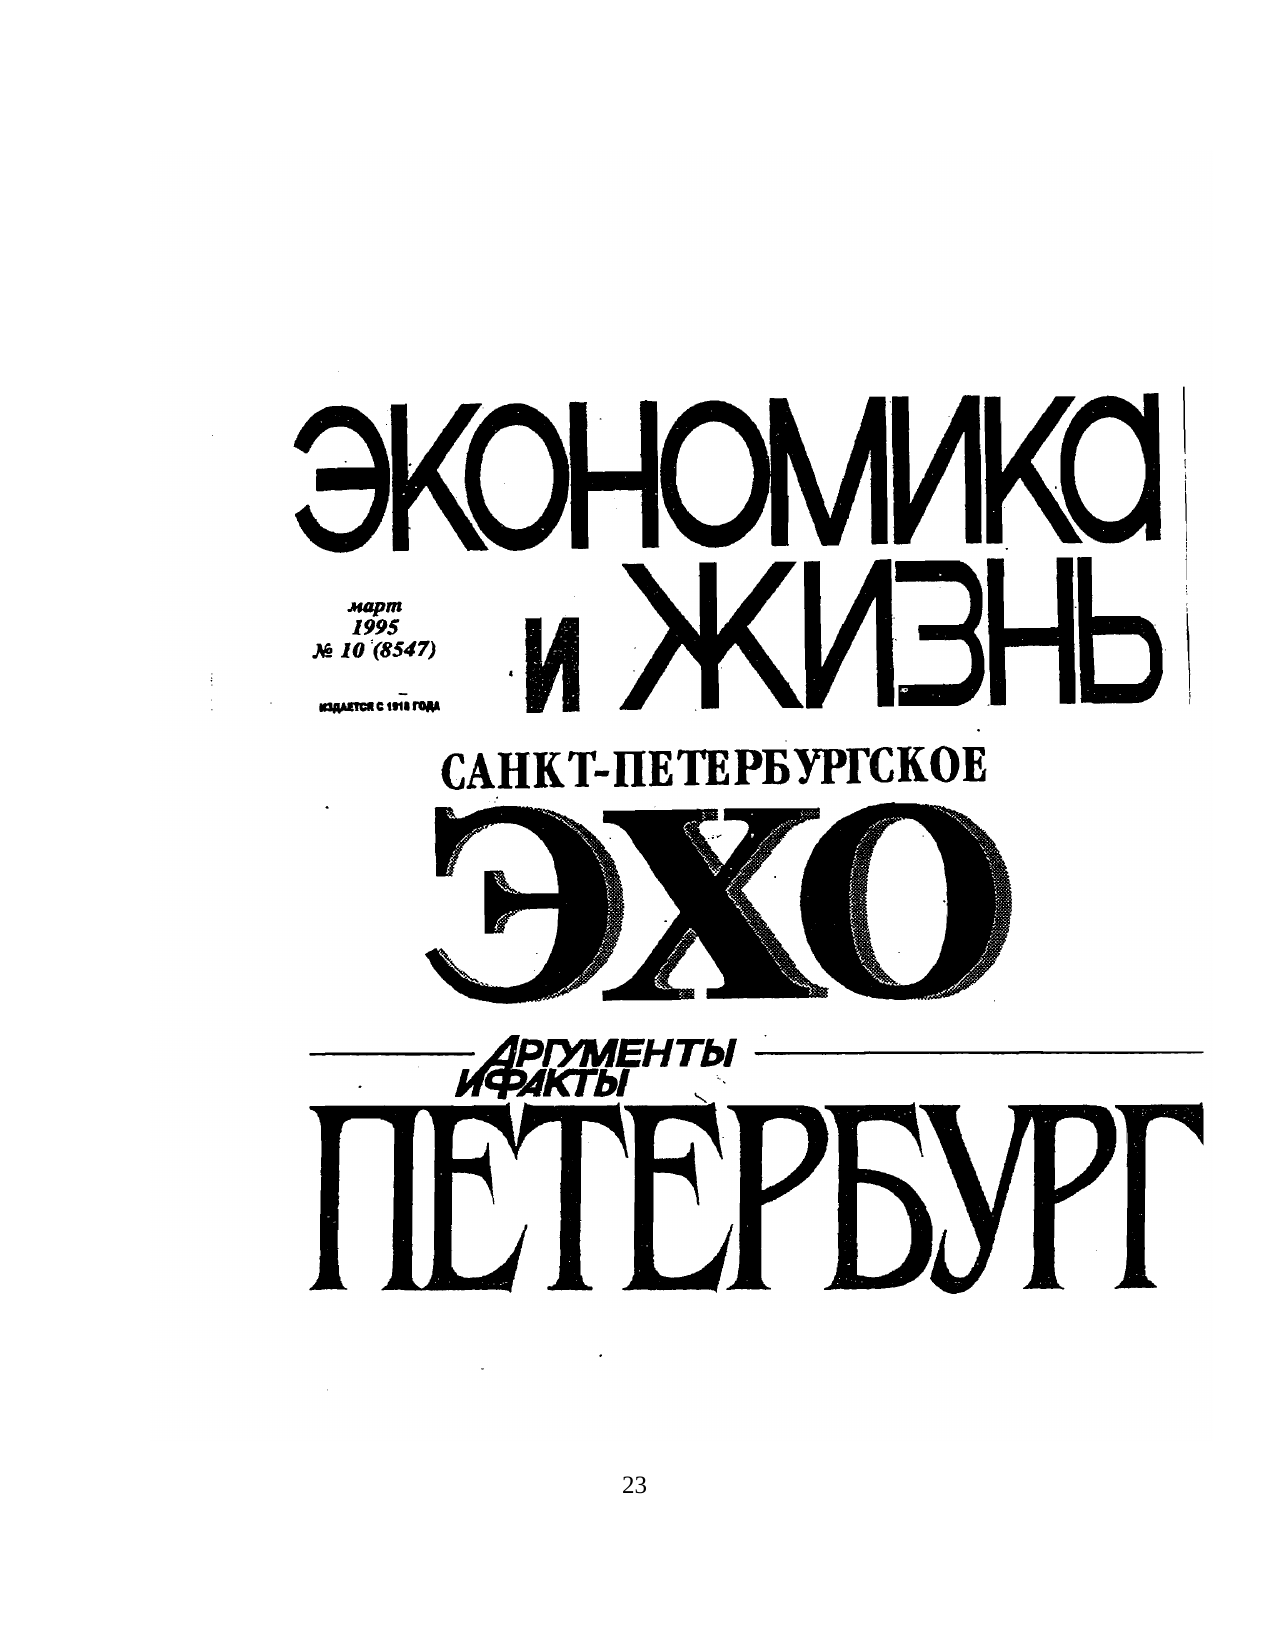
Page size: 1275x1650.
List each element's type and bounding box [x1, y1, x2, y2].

picture [150, 150, 1213, 1441]
